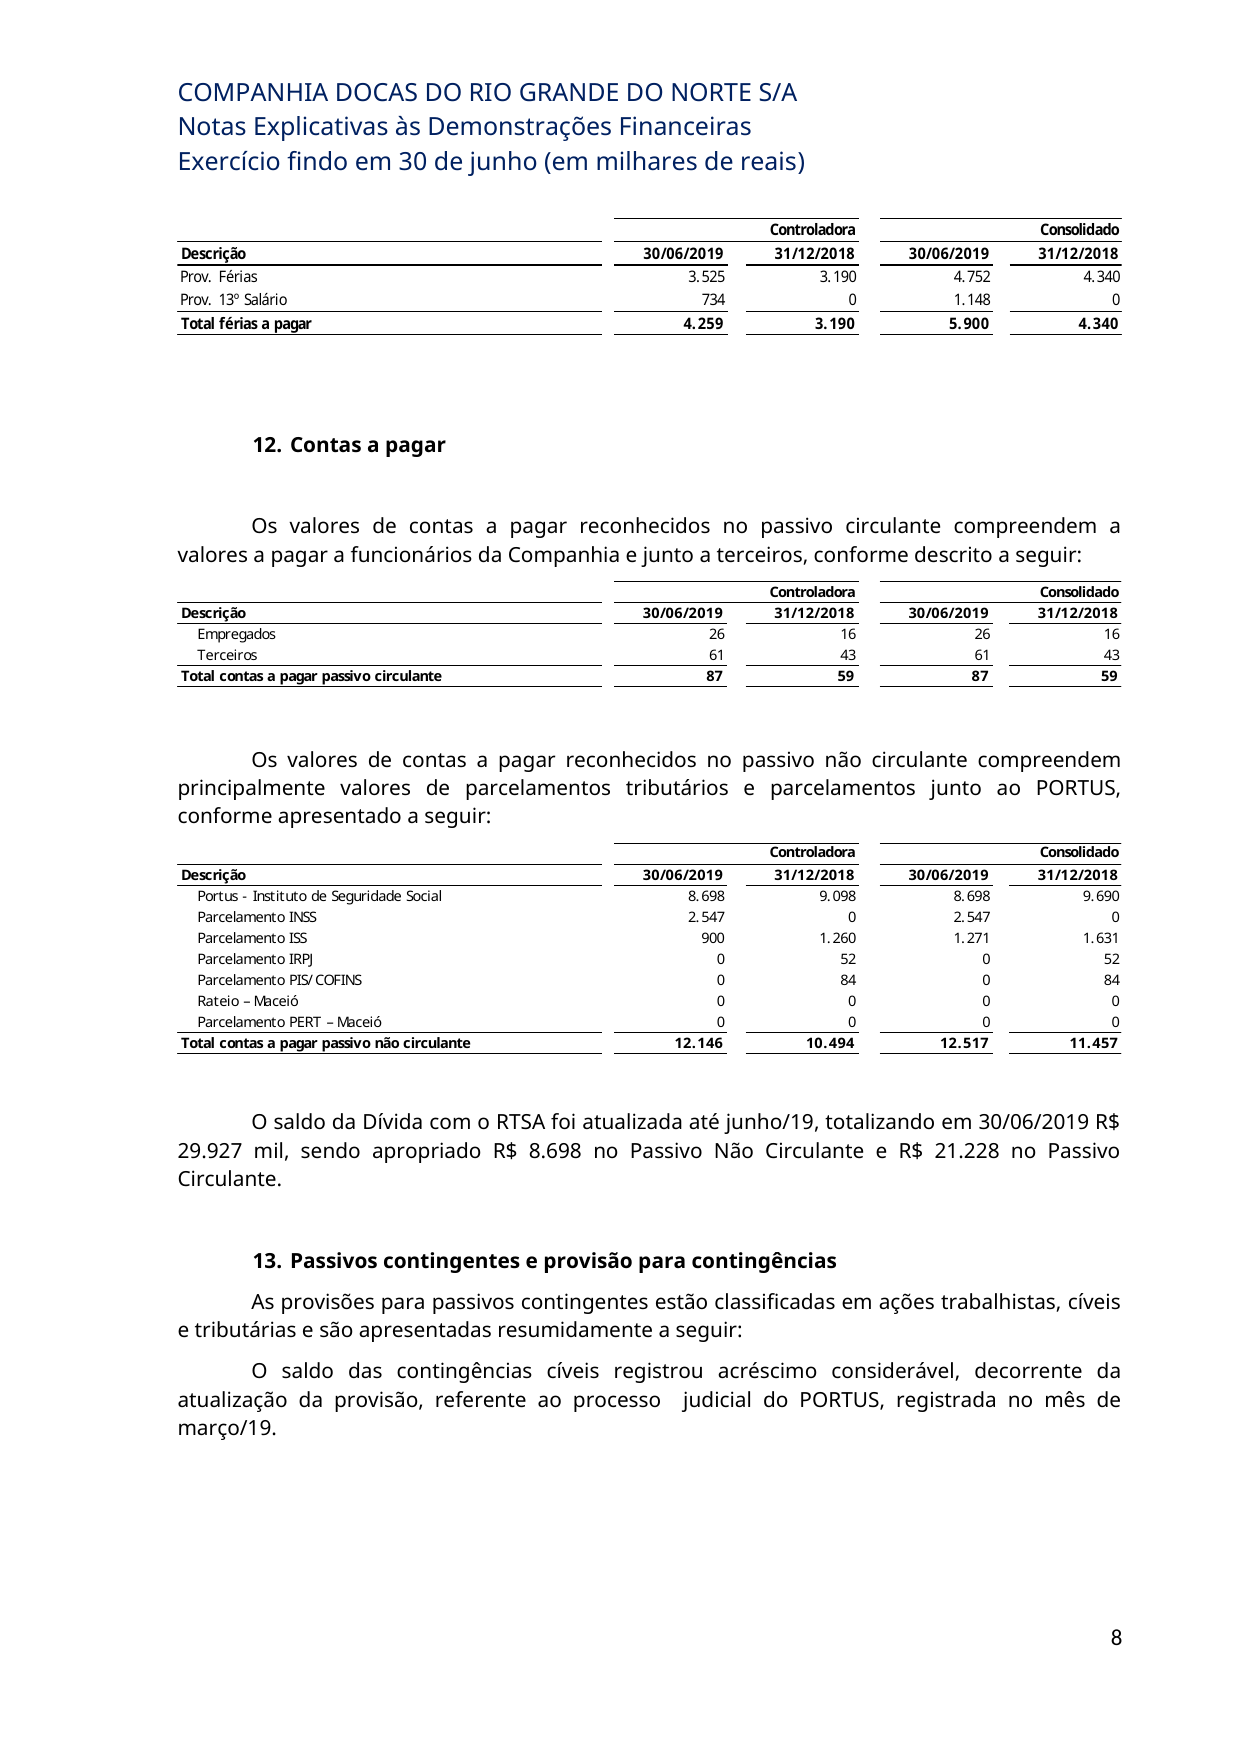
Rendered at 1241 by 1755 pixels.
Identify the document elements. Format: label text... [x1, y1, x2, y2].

text As provisões para passivos contingentes estão classificadas em ações trabalhistas, cíveis e tributárias e são apresentadas resumidamente a seguir: [177, 1287, 1122, 1344]
list Contas a pagar [252, 430, 1122, 458]
text Os valores de contas a pagar reconhecidos no passivo circulante compreendem a valores a pagar a funcionários da Companhia e junto a terceiros, conforme descrito a seguir: [177, 512, 1122, 568]
list Passivos contingentes e provisão para contingências [252, 1246, 1122, 1275]
text O saldo das contingências cíveis registrou acréscimo considerável, decorrente da atualização da provisão, referente ao processo judicial do PORTUS, registrada no mês de março/19. [177, 1357, 1122, 1442]
text O saldo da Dívida com o RTSA foi atualizada até junho/19, totalizando em 30/06/2019 R$ 29.927 mil, sendo apropriado R$ 8.698 no Passivo Não Circulante e R$ 21.228 no Passivo Circulante. [177, 1107, 1122, 1193]
text Os valores de contas a pagar reconhecidos no passivo não circulante compreendem principalmente valores de parcelamentos tributários e parcelamentos junto ao PORTUS, conforme apresentado a seguir: [177, 745, 1122, 830]
